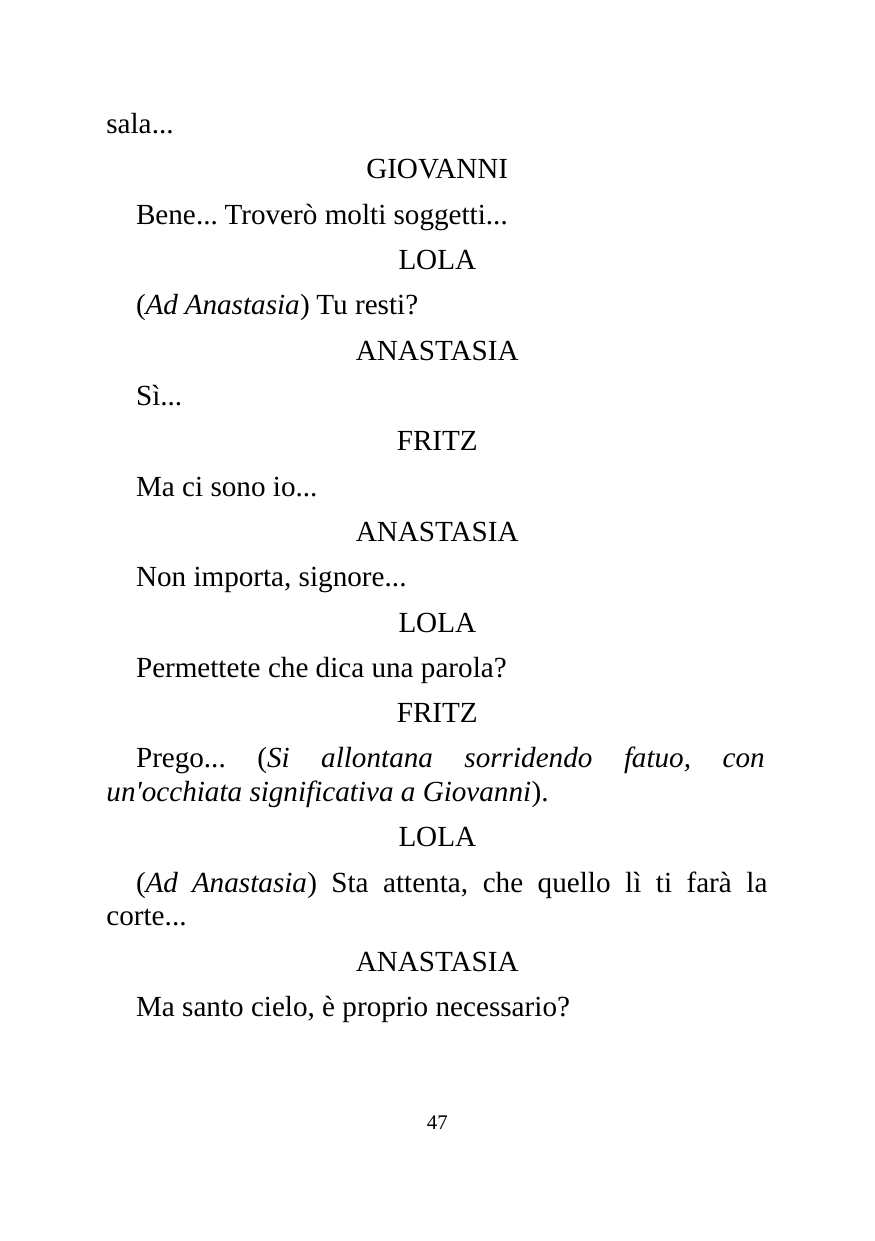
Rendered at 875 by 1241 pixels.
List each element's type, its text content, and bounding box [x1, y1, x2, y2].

text Sì... [106, 378, 768, 412]
text ANASTASIA [106, 333, 768, 366]
text LOLA [106, 819, 768, 853]
text Non importa, signore... [106, 559, 768, 593]
text (Ad Anastasia) Tu resti? [106, 287, 768, 321]
text LOLA [106, 605, 768, 638]
text sala... [106, 106, 768, 140]
text GIOVANNI [106, 152, 768, 185]
text FRITZ [106, 695, 768, 729]
text LOLA [106, 242, 768, 276]
text ANASTASIA [106, 944, 768, 977]
text Ma santo cielo, è proprio necessario? [106, 989, 768, 1022]
text (Ad Anastasia) Sta attenta, che quello lì ti farà la corte... [106, 865, 768, 932]
text FRITZ [106, 423, 768, 457]
text Ma ci sono io... [106, 469, 768, 502]
text ANASTASIA [106, 514, 768, 548]
text Permettete che dica una parola? [106, 650, 768, 683]
text Bene... Troverò molti soggetti... [106, 197, 768, 230]
text Prego... (Si allontana sorridendo fatuo, con un'occhiata significativa a Giovanni). [106, 741, 768, 808]
